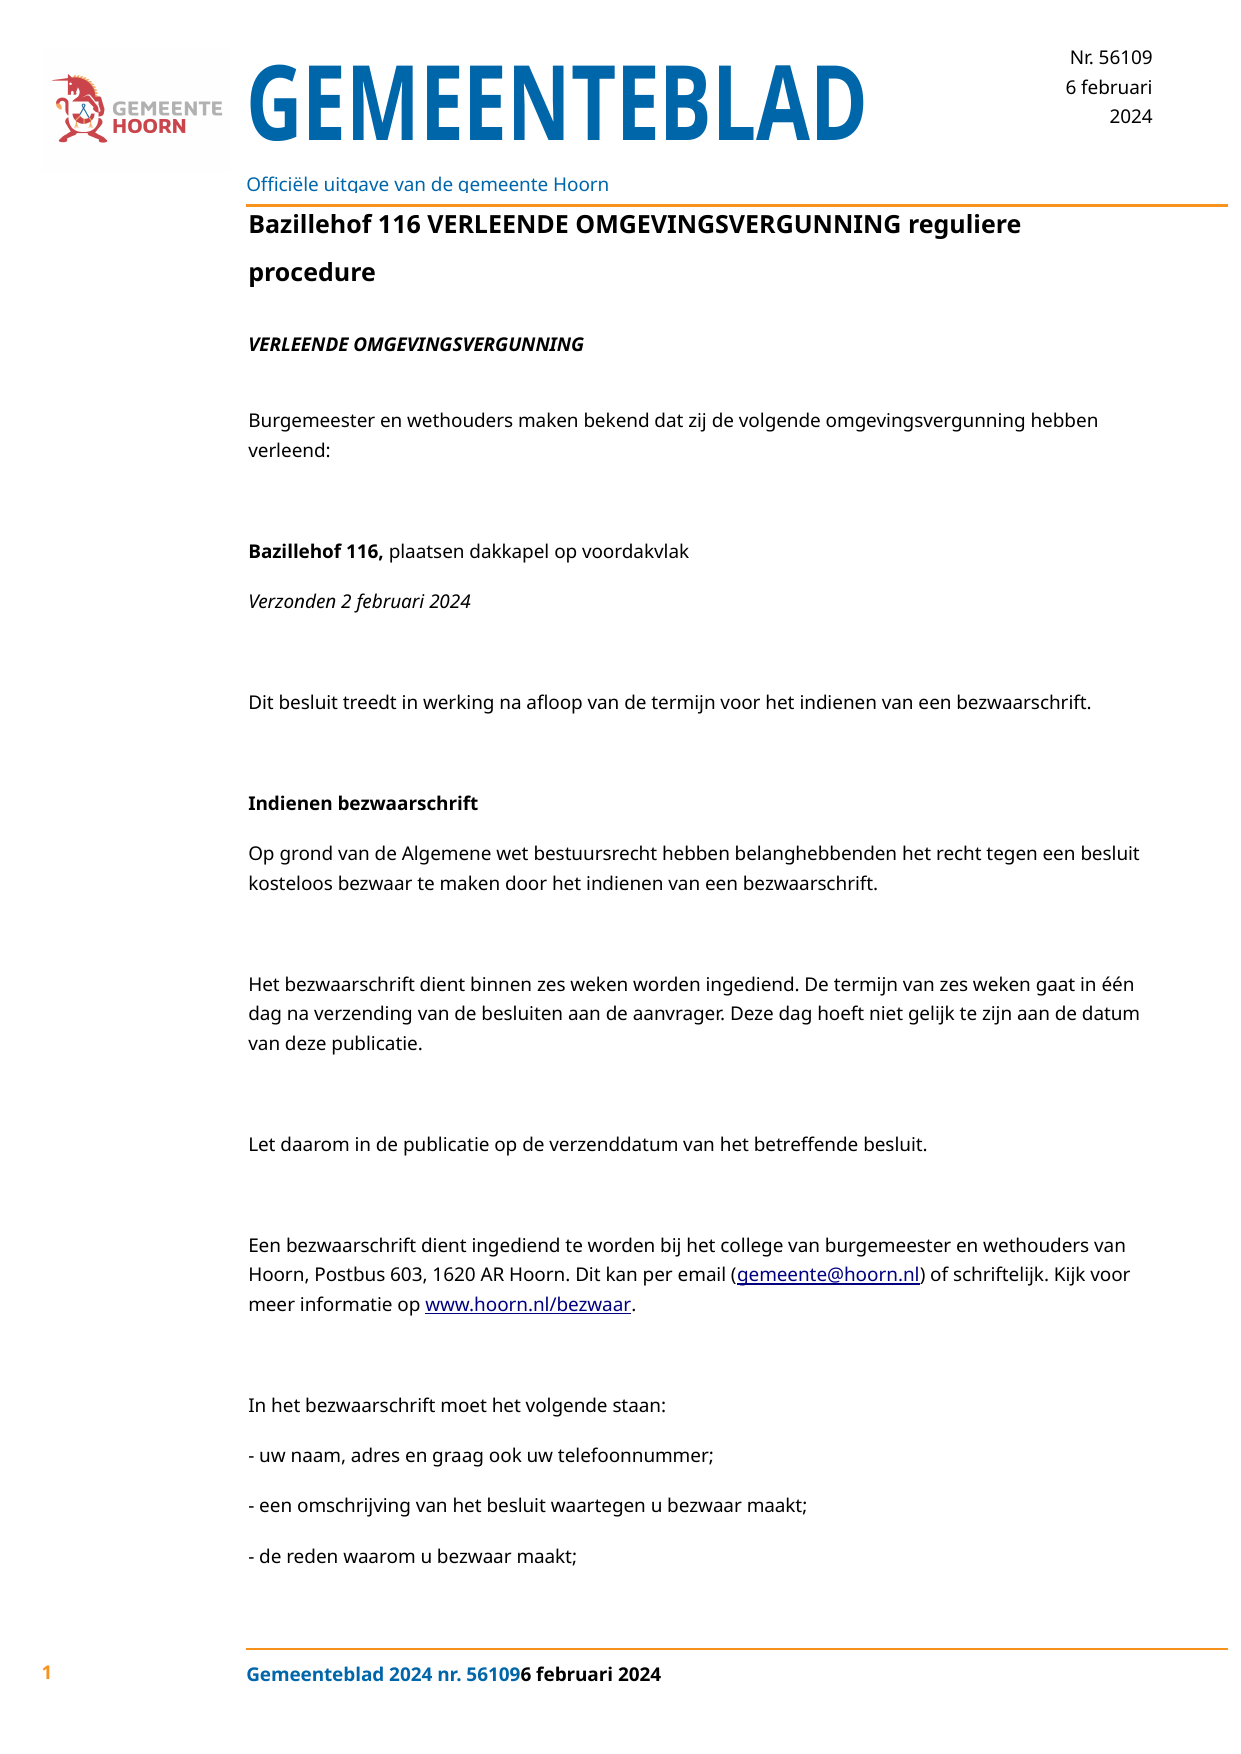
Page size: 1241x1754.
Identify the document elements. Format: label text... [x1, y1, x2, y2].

text Dit besluit treedt in werking na afloop van de termijn voor het indienen van een bezwaarschrift. [248, 689, 1152, 715]
text Het bezwaarschrift dient binnen zes weken worden ingediend. De termijn van zes weken gaat in één dag na verzending van de besluiten aan de aanvrager. Deze dag hoeft niet gelijk te zijn aan de datum van deze publicatie. [248, 971, 1152, 1056]
text Een bezwaarschrift dient ingediend te worden bij het college van burgemeester en wethouders van Hoorn, Postbus 603, 1620 AR Hoorn. Dit kan per email (gemeente@hoorn.nl) of schriftelijk. Kijk voor meer informatie op www.hoorn.nl/bezwaar. [248, 1232, 1152, 1317]
text Burgemeester en wethouders maken bekend dat zij de volgende omgevingsvergunning hebben verleend: [248, 408, 1152, 463]
text Verzonden 2 februari 2024 [248, 588, 1152, 614]
text Bazillehof 116, plaatsen dakkapel op voordakvlak [248, 538, 1152, 564]
text Op grond van de Algemene wet bestuursrecht hebben belanghebbenden het recht tegen een besluit kosteloos bezwaar te maken door het indienen van een bezwaarschrift. [248, 841, 1152, 896]
text VERLEENDE OMGEVINGSVERGUNNING [248, 331, 1152, 357]
text - uw naam, adres en graag ook uw telefoonnummer; [248, 1442, 1152, 1468]
text In het bezwaarschrift moet het volgende staan: [248, 1392, 1152, 1417]
text Indienen bezwaarschrift [248, 790, 1152, 816]
text Let daarom in de publicatie op de verzenddatum van het betreffende besluit. [248, 1131, 1152, 1157]
picture [41, 47, 231, 172]
text Bazillehof 116 VERLEENDE OMGEVINGSVERGUNNING reguliere procedure [248, 207, 1152, 288]
text - een omschrijving van het besluit waartegen u bezwaar maakt; [248, 1493, 1152, 1518]
text - de reden waarom u bezwaar maakt; [248, 1543, 1152, 1569]
